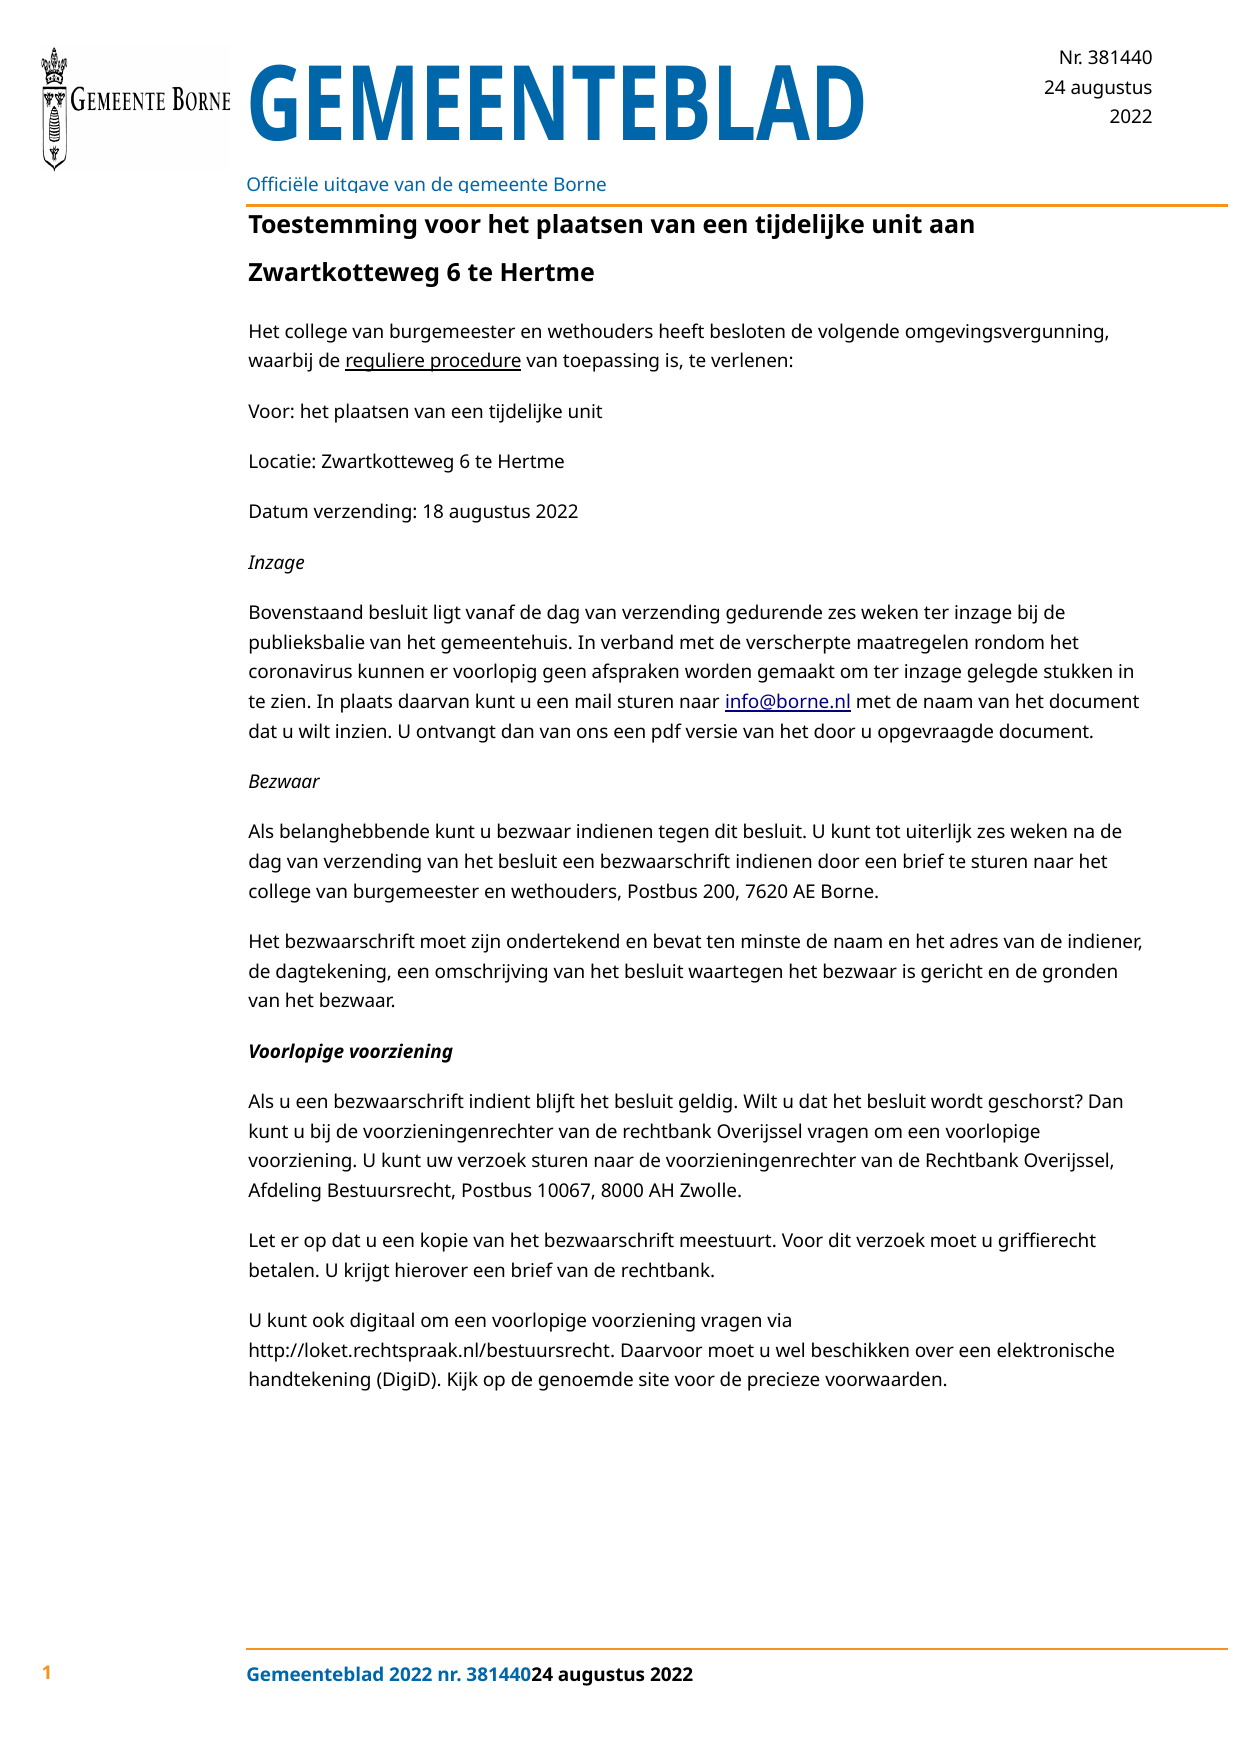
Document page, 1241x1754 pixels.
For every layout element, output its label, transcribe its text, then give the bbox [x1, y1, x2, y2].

text Inzage [248, 549, 1152, 575]
text Bezwaar [248, 768, 1152, 794]
text Locatie: Zwartkotteweg 6 te Hertme [248, 448, 1152, 474]
picture [41, 47, 231, 172]
text Let er op dat u een kopie van het bezwaarschrift meestuurt. Voor dit verzoek moet u griffierecht betalen. U krijgt hierover een brief van de rechtbank. [248, 1227, 1152, 1283]
text Als u een bezwaarschrift indient blijft het besluit geldig. Wilt u dat het besluit wordt geschorst? Dan kunt u bij de voorzieningenrechter van de rechtbank Overijssel vragen om een voorlopige voorziening. U kunt uw verzoek sturen naar de voorzieningenrechter van de Rechtbank Overijssel, Afdeling Bestuursrecht, Postbus 10067, 8000 AH Zwolle. [248, 1088, 1152, 1203]
text U kunt ook digitaal om een voorlopige voorziening vragen via http://loket.rechtspraak.nl/bestuursrecht. Daarvoor moet u wel beschikken over een elektronische handtekening (DigiD). Kijk op de genoemde site voor de precieze voorwaarden. [248, 1307, 1152, 1392]
text Bovenstaand besluit ligt vanaf de dag van verzending gedurende zes weken ter inzage bij de publieksbalie van het gemeentehuis. In verband met de verscherpte maatregelen rondom het coronavirus kunnen er voorlopig geen afspraken worden gemaakt om ter inzage gelegde stukken in te zien. In plaats daarvan kunt u een mail sturen naar info@borne.nl met de naam van het document dat u wilt inzien. U ontvangt dan van ons een pdf versie van het door u opgevraagde document. [248, 599, 1152, 744]
text Voorlopige voorziening [248, 1038, 1152, 1064]
text Voor: het plaatsen van een tijdelijke unit [248, 398, 1152, 424]
text Het college van burgemeester en wethouders heeft besloten de volgende omgevingsvergunning, waarbij de reguliere procedure van toepassing is, te verlenen: [248, 318, 1152, 373]
text Als belanghebbende kunt u bezwaar indienen tegen dit besluit. U kunt tot uiterlijk zes weken na de dag van verzending van het besluit een bezwaarschrift indienen door een brief te sturen naar het college van burgemeester en wethouders, Postbus 200, 7620 AE Borne. [248, 819, 1152, 904]
text Het bezwaarschrift moet zijn ondertekend en bevat ten minste de naam en het adres van de indiener, de dagtekening, een omschrijving van het besluit waartegen het bezwaar is gericht en de gronden van het bezwaar. [248, 928, 1152, 1013]
text Toestemming voor het plaatsen van een tijdelijke unit aan Zwartkotteweg 6 te Hertme [248, 207, 1152, 288]
text Datum verzending: 18 augustus 2022 [248, 499, 1152, 524]
